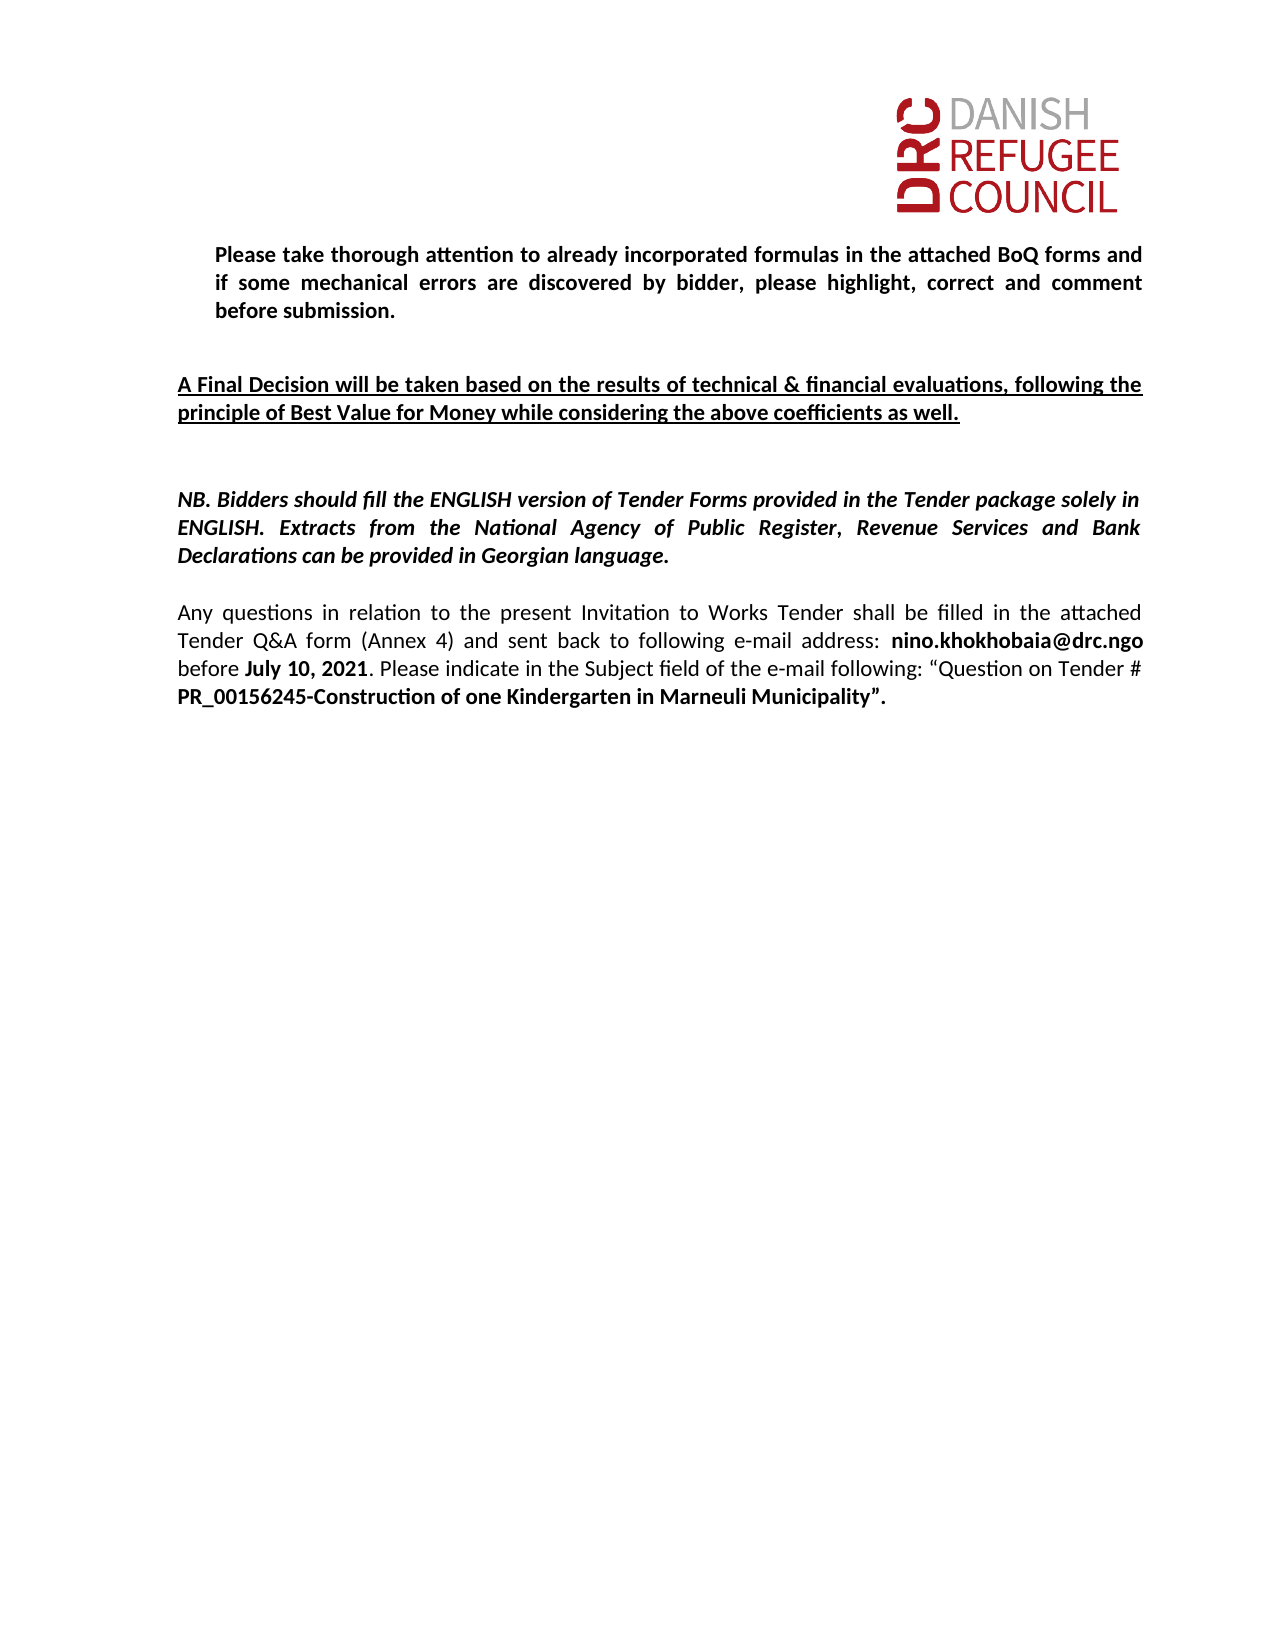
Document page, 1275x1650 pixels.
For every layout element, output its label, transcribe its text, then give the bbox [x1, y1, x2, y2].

text Please take thorough attention to already incorporated formulas in the attached BoQ forms and if some mechanical errors are discovered by bidder, please highlight, correct and comment before submission. [215, 240, 1144, 324]
text NB. Bidders should fill the ENGLISH version of Tender Forms provided in the Tender package solely in ENGLISH. Extracts from the National Agency of Public Register, Revenue Services and Bank Declarations can be provided in Georgian language. [177, 485, 1144, 569]
text A Final Decision will be taken based on the results of technical & financial evaluations, following the principle of Best Value for Money while considering the above coefficients as well. [177, 370, 1144, 426]
text Any questions in relation to the present Invitation to Works Tender shall be filled in the attached Tender Q&A form (Annex 4) and sent back to following e-mail address: nino.khokhobaia@drc.ngo before July 10, 2021. Please indicate in the Subject field of the e-mail following: “Question on Tender # PR_00156245-Construction of one Kindergarten in Marneuli Municipality”. [177, 598, 1144, 710]
